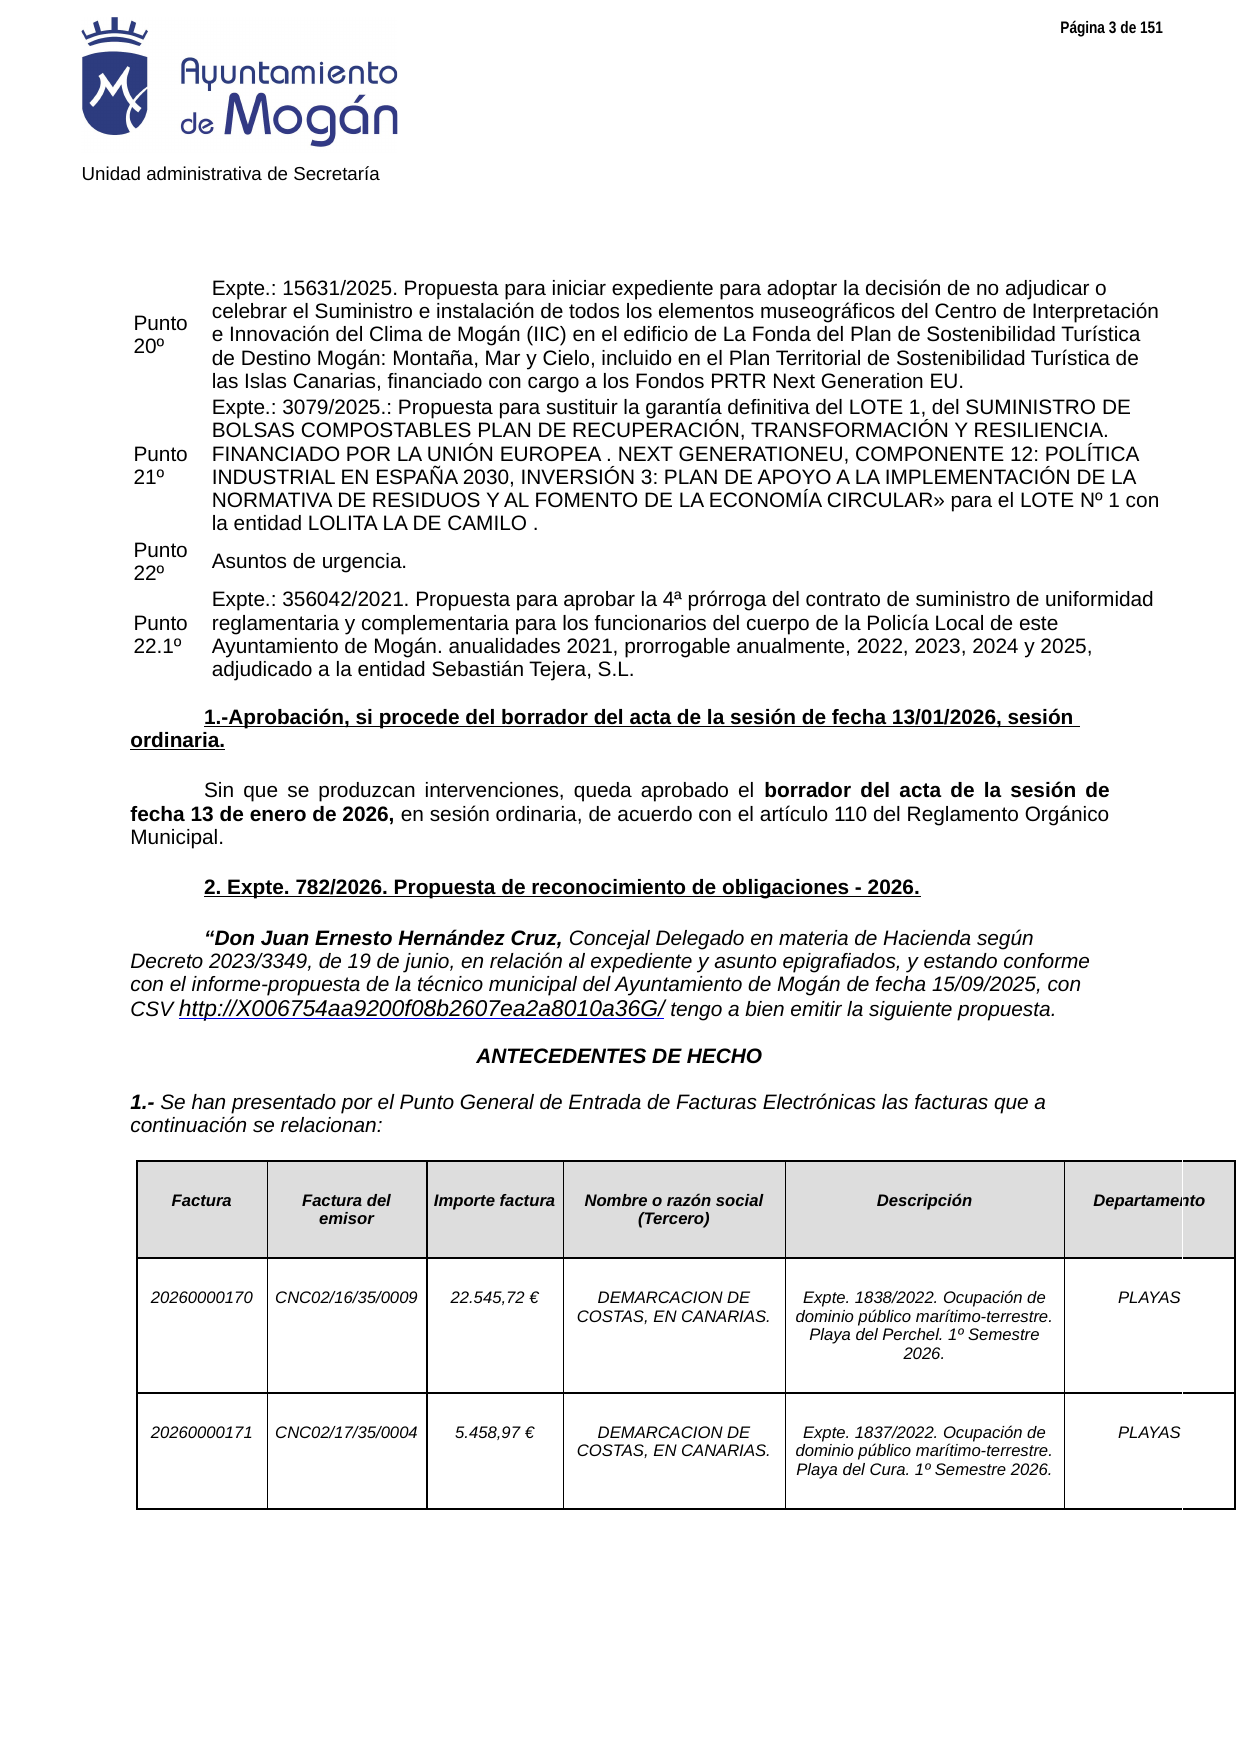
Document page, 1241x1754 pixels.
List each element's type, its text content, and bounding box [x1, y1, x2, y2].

table_header Importe factura [428, 1162, 563, 1257]
table_cell Expte. 1838/2022. Ocupación de dominio público marítimo-terrestre. Playa del Perchel. 1º Semestre 2026. [786, 1259, 1064, 1392]
picture [81, 17, 398, 153]
table_cell PLAYAS [1065, 1394, 1182, 1508]
text 2. Expte. 782/2026. Propuesta de reconocimiento de obligaciones - 2026. [130, 876, 1110, 899]
table_cell 20260000170 [138, 1259, 267, 1392]
table_header Descripción [786, 1162, 1064, 1257]
table_header Nombre o razón social (Tercero) [564, 1162, 785, 1257]
table_cell 5.458,97 € [428, 1394, 563, 1508]
table_cell [1183, 1394, 1234, 1508]
table_cell Expte. 1837/2022. Ocupación de dominio público marítimo-terrestre. Playa del Cura. 1º Semestre 2026. [786, 1394, 1064, 1508]
table_cell CNC02/16/35/0009 [268, 1259, 426, 1392]
table_header Factura del emisor [268, 1162, 426, 1257]
table_header Departamento [1183, 1162, 1234, 1257]
table_header Factura [138, 1162, 267, 1257]
text 1.-Aprobación, si procede del borrador del acta de la sesión de fecha 13/01/2026, sesión ordinaria. [130, 682, 1110, 752]
table_cell 20260000171 [138, 1394, 267, 1508]
table_cell Expte.: 3079/2025.: Propuesta para sustituir la garantía definitiva del LOTE 1, del SUMINISTRO DE BOLSAS COMPOSTABLES PLAN DE RECUPERACIÓN, TRANSFORMACIÓN Y RESILIENCIA. FINANCIADO POR LA UNIÓN EUROPEA . NEXT GENERATIONEU, COMPONENTE 12: POLÍTICA INDUSTRIAL EN ESPAÑA 2030, INVERSIÓN 3: PLAN DE APOYO A LA IMPLEMENTACIÓN DE LA NORMATIVA DE RESIDUOS Y AL FOMENTO DE LA ECONOMÍA CIRCULAR» para el LOTE Nº 1 con la entidad LOLITA LA DE CAMILO . [210, 394, 1164, 537]
table_cell CNC02/17/35/0004 [268, 1394, 426, 1508]
table_cell Punto 21º [132, 394, 210, 537]
table_cell Punto 22.1º [132, 586, 210, 682]
text “Don Juan Ernesto Hernández Cruz, Concejal Delegado en materia de Hacienda según Decreto 2023/3349, de 19 de junio, en relación al expediente y asunto epigrafiados, y estando conforme con el informe-propuesta de la técnico municipal del Ayuntamiento de Mogán de fecha 15/09/2025, con CSV http://X006754aa9200f08b2607ea2a8010a36G/ tengo a bien emitir la siguiente propuesta. [130, 926, 1110, 1021]
table_cell Expte.: 15631/2025. Propuesta para iniciar expediente para adoptar la decisión de no adjudicar o celebrar el Suministro e instalación de todos los elementos museográficos del Centro de Interpretación e Innovación del Clima de Mogán (IIC) en el edificio de La Fonda del Plan de Sostenibilidad Turística de Destino Mogán: Montaña, Mar y Cielo, incluido en el Plan Territorial de Sostenibilidad Turística de las Islas Canarias, financiado con cargo a los Fondos PRTR Next Generation EU. [210, 275, 1164, 394]
table_cell DEMARCACION DE COSTAS, EN CANARIAS. [564, 1394, 785, 1508]
table_cell Punto 20º [132, 275, 210, 394]
table_cell DEMARCACION DE COSTAS, EN CANARIAS. [564, 1259, 785, 1392]
table_cell PLAYAS [1065, 1259, 1182, 1392]
table_cell 22.545,72 € [428, 1259, 563, 1392]
table_header Departamento [1065, 1162, 1182, 1257]
text 1.- Se han presentado por el Punto General de Entrada de Facturas Electrónicas las facturas que a continuación se relacionan: [130, 1091, 1110, 1137]
text Sin que se produzcan intervenciones, queda aprobado el borrador del acta de la sesión de fecha 13 de enero de 2026, en sesión ordinaria, de acuerdo con el artículo 110 del Reglamento Orgánico Municipal. [130, 779, 1110, 849]
table_cell Asuntos de urgencia. [210, 537, 1164, 586]
text ANTECEDENTES DE HECHO [130, 1044, 1110, 1068]
table_cell Expte.: 356042/2021. Propuesta para aprobar la 4ª prórroga del contrato de suministro de uniformidad reglamentaria y complementaria para los funcionarios del cuerpo de la Policía Local de este Ayuntamiento de Mogán. anualidades 2021, prorrogable anualmente, 2022, 2023, 2024 y 2025, adjudicado a la entidad Sebastián Tejera, S.L. [210, 586, 1164, 682]
table_cell [1183, 1259, 1234, 1392]
table_cell Punto 22º [132, 537, 210, 586]
